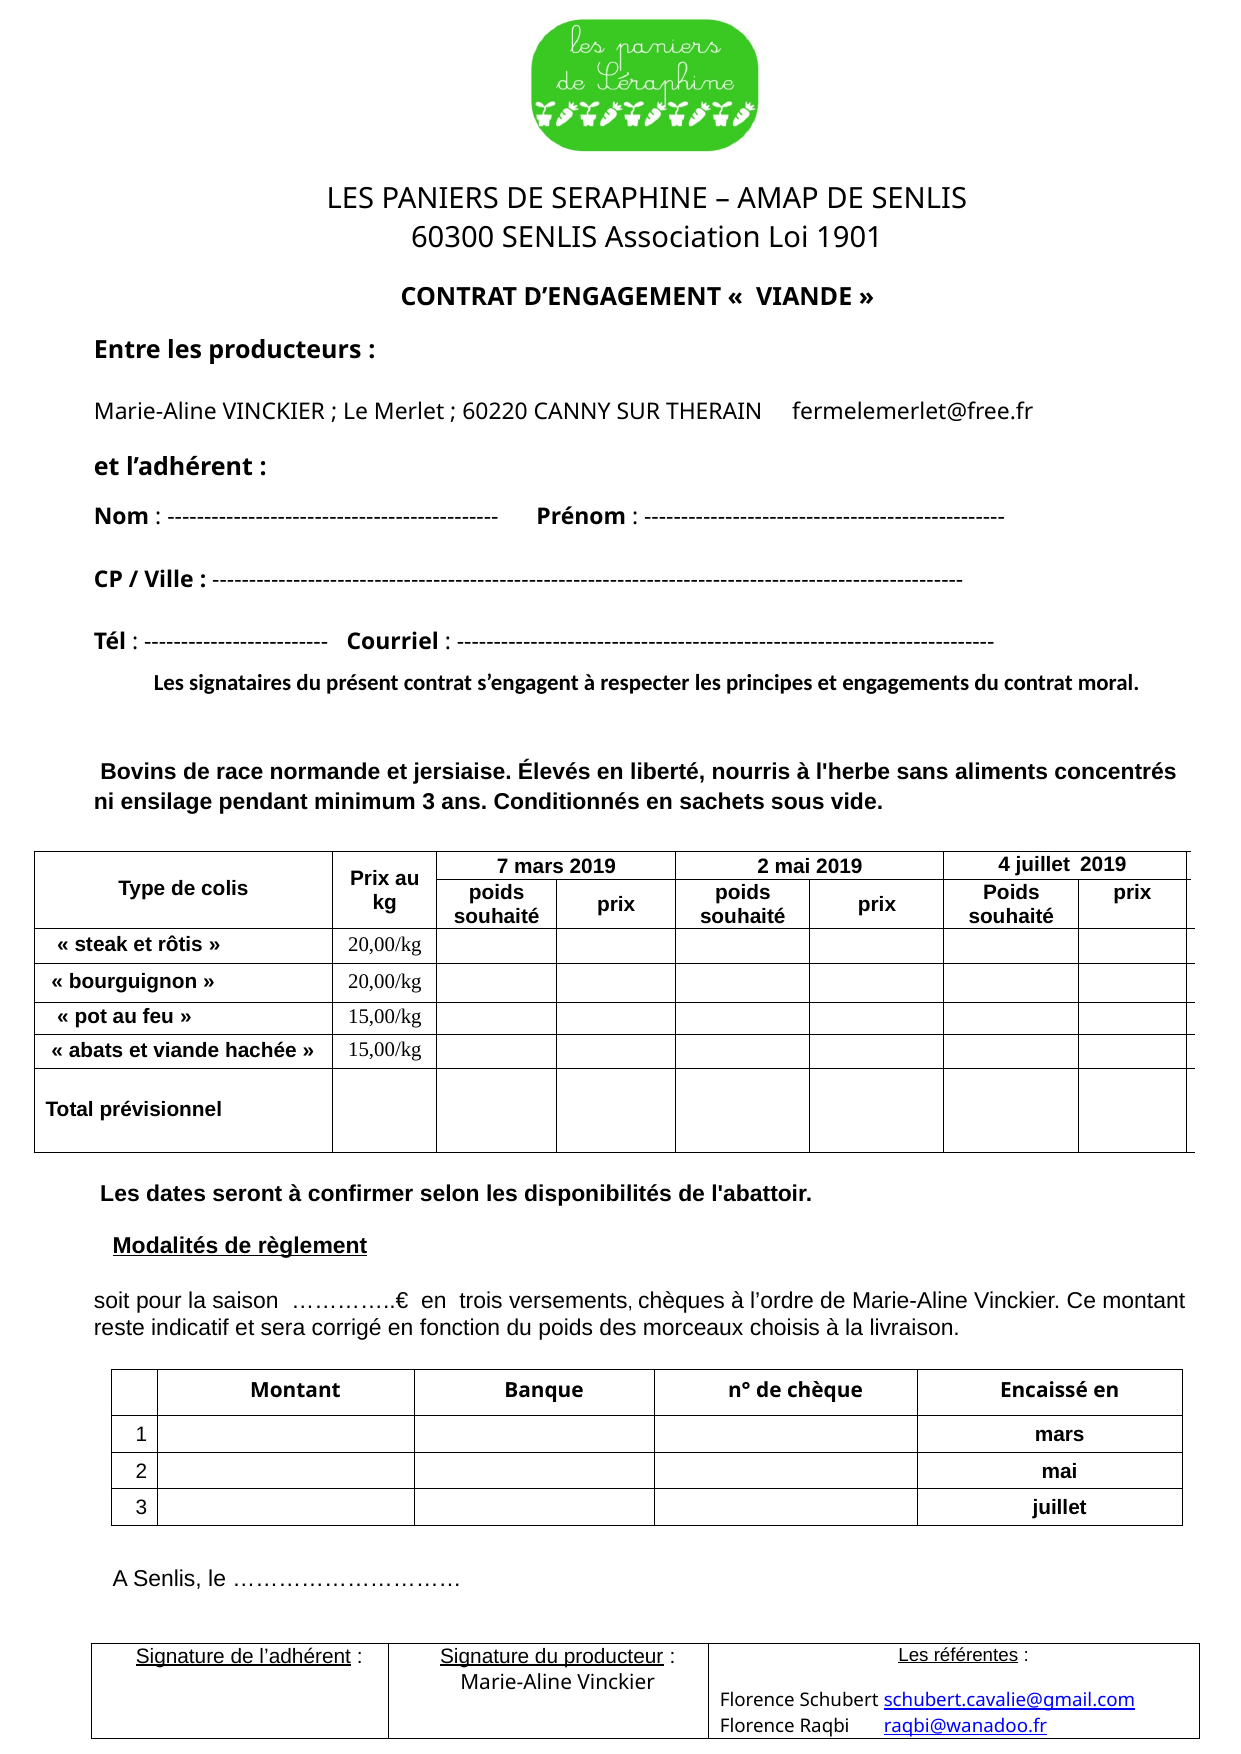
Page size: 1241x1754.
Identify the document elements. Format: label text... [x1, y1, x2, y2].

table_header Prix au kg [333, 852, 436, 928]
table_header [1187, 852, 1191, 879]
table_cell [1079, 964, 1186, 1002]
table_cell [655, 1416, 917, 1452]
table_header n° de chèque [655, 1370, 917, 1415]
text et l’adhérent : [94, 449, 1200, 483]
table_cell « steak et rôtis » [35, 929, 332, 963]
table_cell [415, 1489, 654, 1525]
table_cell [1187, 1035, 1195, 1068]
table_cell 2 [112, 1453, 157, 1488]
table_cell [1187, 929, 1195, 963]
table_cell [1079, 1035, 1186, 1068]
table_cell mai [918, 1453, 1182, 1488]
table_cell [1187, 1069, 1195, 1152]
table_cell 20,00/kg [333, 929, 436, 963]
table_cell « bourguignon » [35, 964, 332, 1002]
table_header Signature de l’adhérent : [92, 1644, 388, 1738]
table_cell [437, 964, 556, 1002]
table_cell [810, 1069, 943, 1152]
text CP / Ville : ------------------------------------------------------------------------------------------------------ [94, 562, 1200, 594]
table_cell poids souhaité [437, 880, 556, 928]
text soit pour la saison …………..€ en trois versements, chèques à l’ordre de Marie-Aline Vinckier. Ce montant reste indicatif et sera corrigé en fonction du poids des morceaux choisis à la livraison. [94, 1287, 1200, 1340]
table_cell [415, 1416, 654, 1452]
table_cell [655, 1453, 917, 1488]
table_cell [944, 964, 1078, 1002]
table_cell [676, 1069, 809, 1152]
text 60300 SENLIS Association Loi 1901 [94, 217, 1200, 256]
text Marie-Aline VINCKIER ; Le Merlet ; 60220 CANNY SUR THERAIN fermelemerlet@free.fr [94, 395, 1200, 426]
table_cell [437, 1035, 556, 1068]
table_header 4 juillet [944, 852, 1078, 879]
table_cell [944, 1003, 1078, 1033]
table_cell 15,00/kg [333, 1035, 436, 1068]
table_cell [1187, 879, 1195, 928]
table_cell [557, 1035, 675, 1068]
table_cell [333, 1069, 436, 1152]
table_header Signature du producteur : Marie-Aline Vinckier [389, 1644, 708, 1738]
table_cell [944, 1035, 1078, 1068]
table_cell « abats et viande hachée » [35, 1035, 332, 1068]
text Entre les producteurs : [94, 332, 1200, 366]
table_header 7 mars 2019 [437, 852, 675, 879]
table_cell [557, 1069, 675, 1152]
table_cell [437, 1069, 556, 1152]
table_cell [810, 1035, 943, 1068]
text Les dates seront à confirmer selon les disponibilités de l'abattoir. [94, 1180, 1200, 1206]
table_cell [944, 929, 1078, 963]
table_header 2019 [1078, 852, 1186, 879]
table_cell [810, 929, 943, 963]
table_header Les référentes : Florence Schubert schubert.cavalie@gmail.com Florence Raqbi raqbi@wanadoo.fr [709, 1644, 1199, 1738]
table_cell 3 [112, 1489, 157, 1525]
table_header 2 mai 2019 [676, 852, 943, 879]
text Tél : ------------------------- Courriel : ------------------------------------------------------------------------- [94, 625, 1200, 656]
table_cell Poids souhaité [944, 880, 1078, 928]
table_cell [676, 964, 809, 1002]
table_header Banque [415, 1370, 654, 1415]
text LES PANIERS DE SERAPHINE – AMAP DE SENLIS [94, 177, 1200, 217]
table_cell [676, 1035, 809, 1068]
table_cell 1 [112, 1416, 157, 1452]
text Bovins de race normande et jersiaise. Élevés en liberté, nourris à l'herbe sans aliments concentrés ni ensilage pendant minimum 3 ans. Conditionnés en sachets sous vide. [94, 758, 1200, 814]
table_cell 15,00/kg [333, 1003, 436, 1033]
table_cell [676, 929, 809, 963]
table_cell prix [1079, 880, 1186, 928]
table_cell [557, 1003, 675, 1033]
table_cell [437, 929, 556, 963]
table_cell poids souhaité [676, 880, 809, 928]
text CONTRAT D’ENGAGEMENT « VIANDE » [94, 279, 1200, 313]
table_cell Total prévisionnel [35, 1069, 332, 1152]
table_cell [158, 1453, 414, 1488]
table_cell [557, 929, 675, 963]
table_cell [676, 1003, 809, 1033]
table_cell prix [810, 880, 943, 928]
table_cell [1079, 929, 1186, 963]
table_cell juillet [918, 1489, 1182, 1525]
table_header [1191, 851, 1195, 879]
table_cell [158, 1489, 414, 1525]
table_cell [810, 1003, 943, 1033]
table_cell « pot au feu » [35, 1003, 332, 1033]
table_cell [1187, 1003, 1195, 1033]
table_header Type de colis [35, 852, 332, 928]
text Les signataires du présent contrat s’engagent à respecter les principes et engagements du contrat moral. [94, 668, 1200, 696]
table_header Montant [158, 1370, 414, 1415]
text A Senlis, le ………………………… [112, 1565, 1200, 1591]
table_cell prix [557, 880, 675, 928]
text Modalités de règlement [112, 1232, 1200, 1259]
table_header [112, 1370, 157, 1415]
table_cell [810, 964, 943, 1002]
table_cell mars [918, 1416, 1182, 1452]
table_header Encaissé en [918, 1370, 1182, 1415]
table_cell [1187, 964, 1195, 1002]
table_cell [944, 1069, 1078, 1152]
table_cell 20,00/kg [333, 964, 436, 1002]
table_cell [437, 1003, 556, 1033]
table_cell [1079, 1069, 1186, 1152]
table_cell [1079, 1003, 1186, 1033]
text Nom : --------------------------------------------- Prénom : ------------------------------------------------- [94, 500, 1200, 531]
table_cell [158, 1416, 414, 1452]
table_cell [655, 1489, 917, 1525]
table_cell [415, 1453, 654, 1488]
table_cell [557, 964, 675, 1002]
